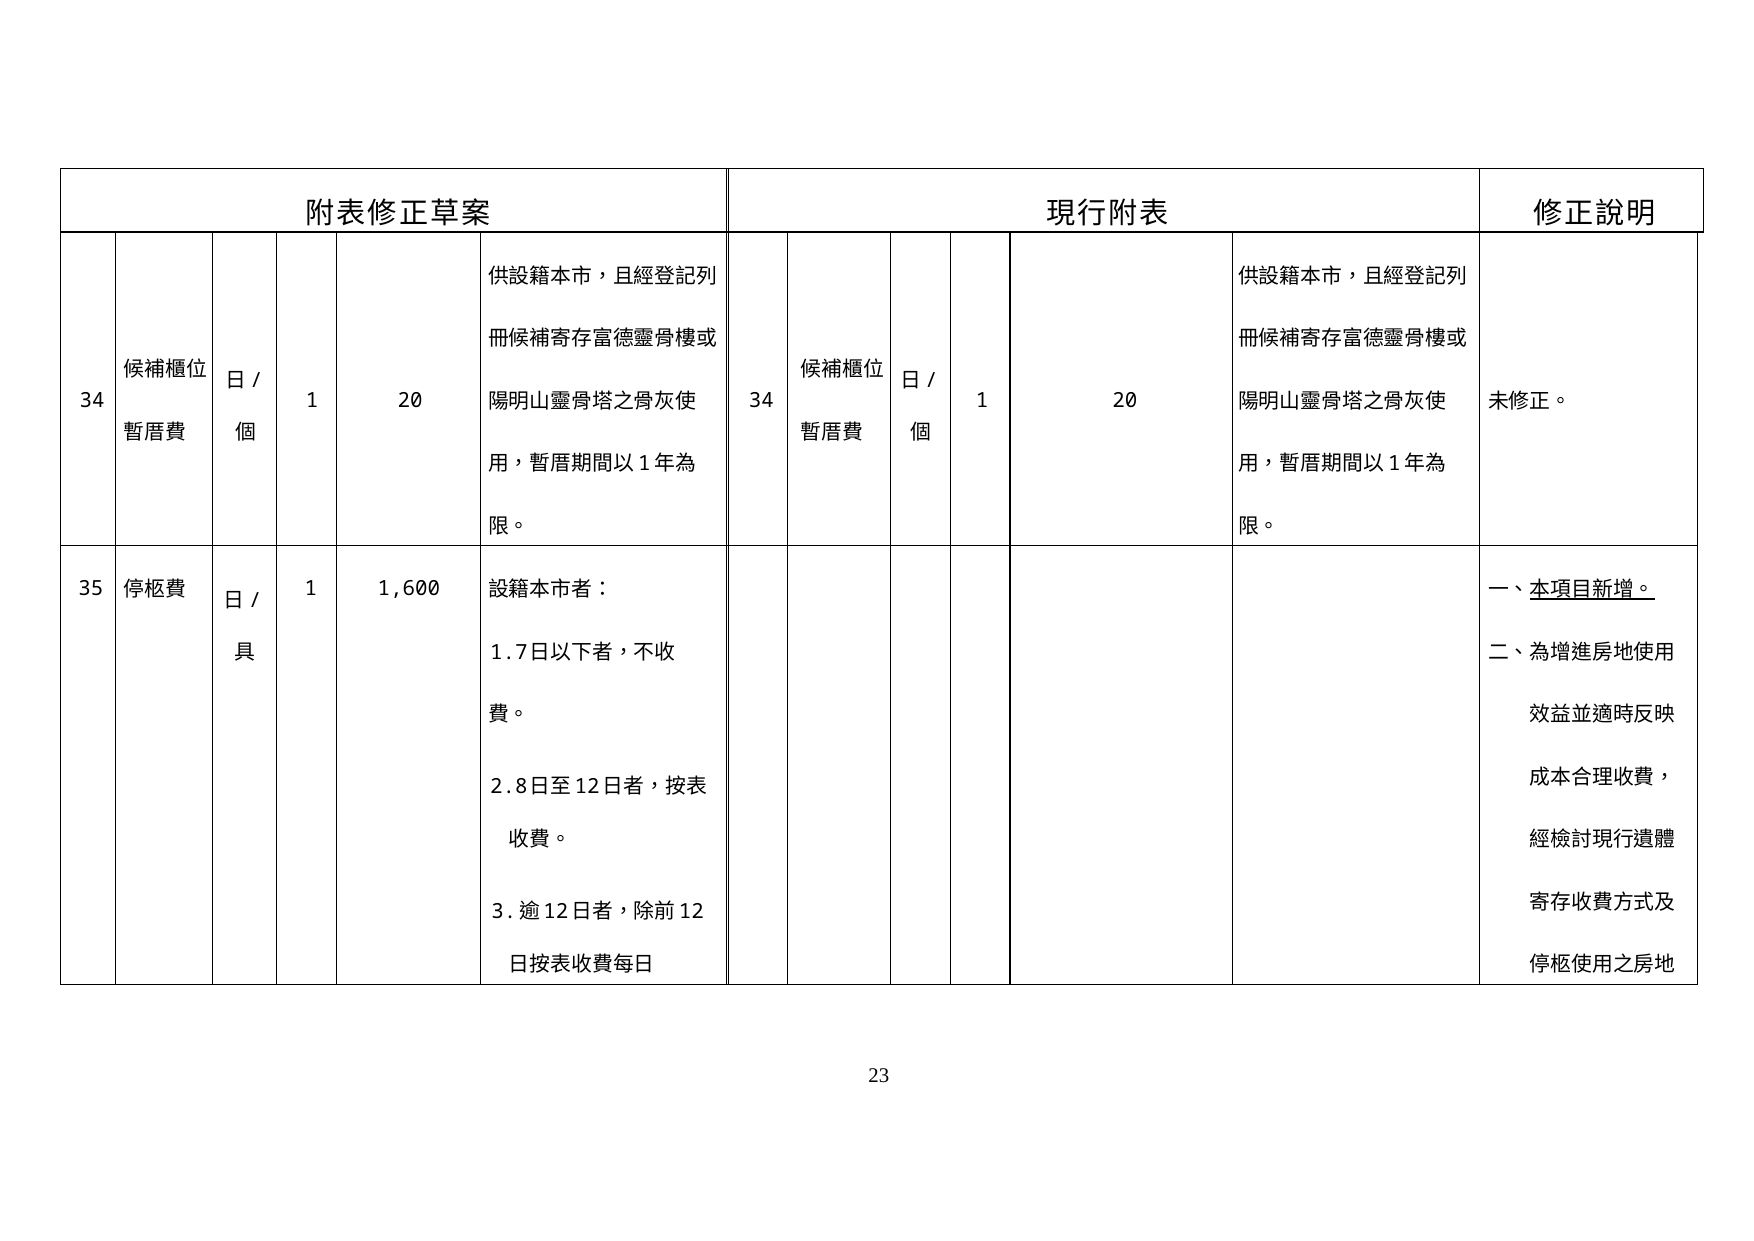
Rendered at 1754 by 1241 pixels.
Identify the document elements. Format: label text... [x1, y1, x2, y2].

table_header 現行附表 [729, 169, 1479, 231]
table_cell 20 [337, 233, 480, 545]
table_cell 候補櫃位暫厝費 [788, 233, 890, 545]
table_cell 34 [729, 233, 787, 545]
table_cell 1,600 [337, 546, 480, 983]
table_cell 日/個 [891, 233, 950, 545]
table_cell [1698, 233, 1703, 545]
table_cell 供設籍本市，且經登記列冊候補寄存富德靈骨樓或陽明山靈骨塔之骨灰使用，暫厝期間以1年為限。 [481, 233, 726, 545]
table_cell 20 [1011, 233, 1232, 545]
table_cell 35 [61, 546, 115, 983]
table_cell 1 [951, 233, 1009, 545]
table_cell 日/具 [213, 546, 276, 983]
table_cell [1011, 546, 1232, 983]
table_cell 候補櫃位暫厝費 [116, 233, 212, 545]
table_cell [951, 546, 1009, 983]
table_cell 一、本項目新增。 二、為增進房地使用效益並適時反映成本合理收費，經檢討現行遺體寄存收費方式及停柩使用之房地 [1480, 546, 1697, 983]
table_cell [1233, 546, 1479, 983]
table_cell 日/個 [213, 233, 276, 545]
table_cell 34 [61, 233, 115, 545]
table_header 附表修正草案 [61, 169, 726, 231]
table_cell [891, 546, 950, 983]
table_cell [788, 546, 890, 983]
table_cell 停柩費 [116, 546, 212, 983]
table_cell 供設籍本市，且經登記列冊候補寄存富德靈骨樓或陽明山靈骨塔之骨灰使用，暫厝期間以1年為限。 [1233, 233, 1479, 545]
table_cell 1 [277, 546, 336, 983]
table_cell 未修正。 [1480, 233, 1697, 545]
table_cell [1698, 545, 1703, 983]
table_cell [729, 546, 787, 983]
table_cell 設籍本市者： 1.7日以下者，不收費。 2.8日至12日者，按表收費。 3.逾12日者，除前12日按表收費每日 [481, 546, 726, 983]
table_header 修正說明 [1480, 169, 1703, 231]
table_cell 1 [277, 233, 336, 545]
